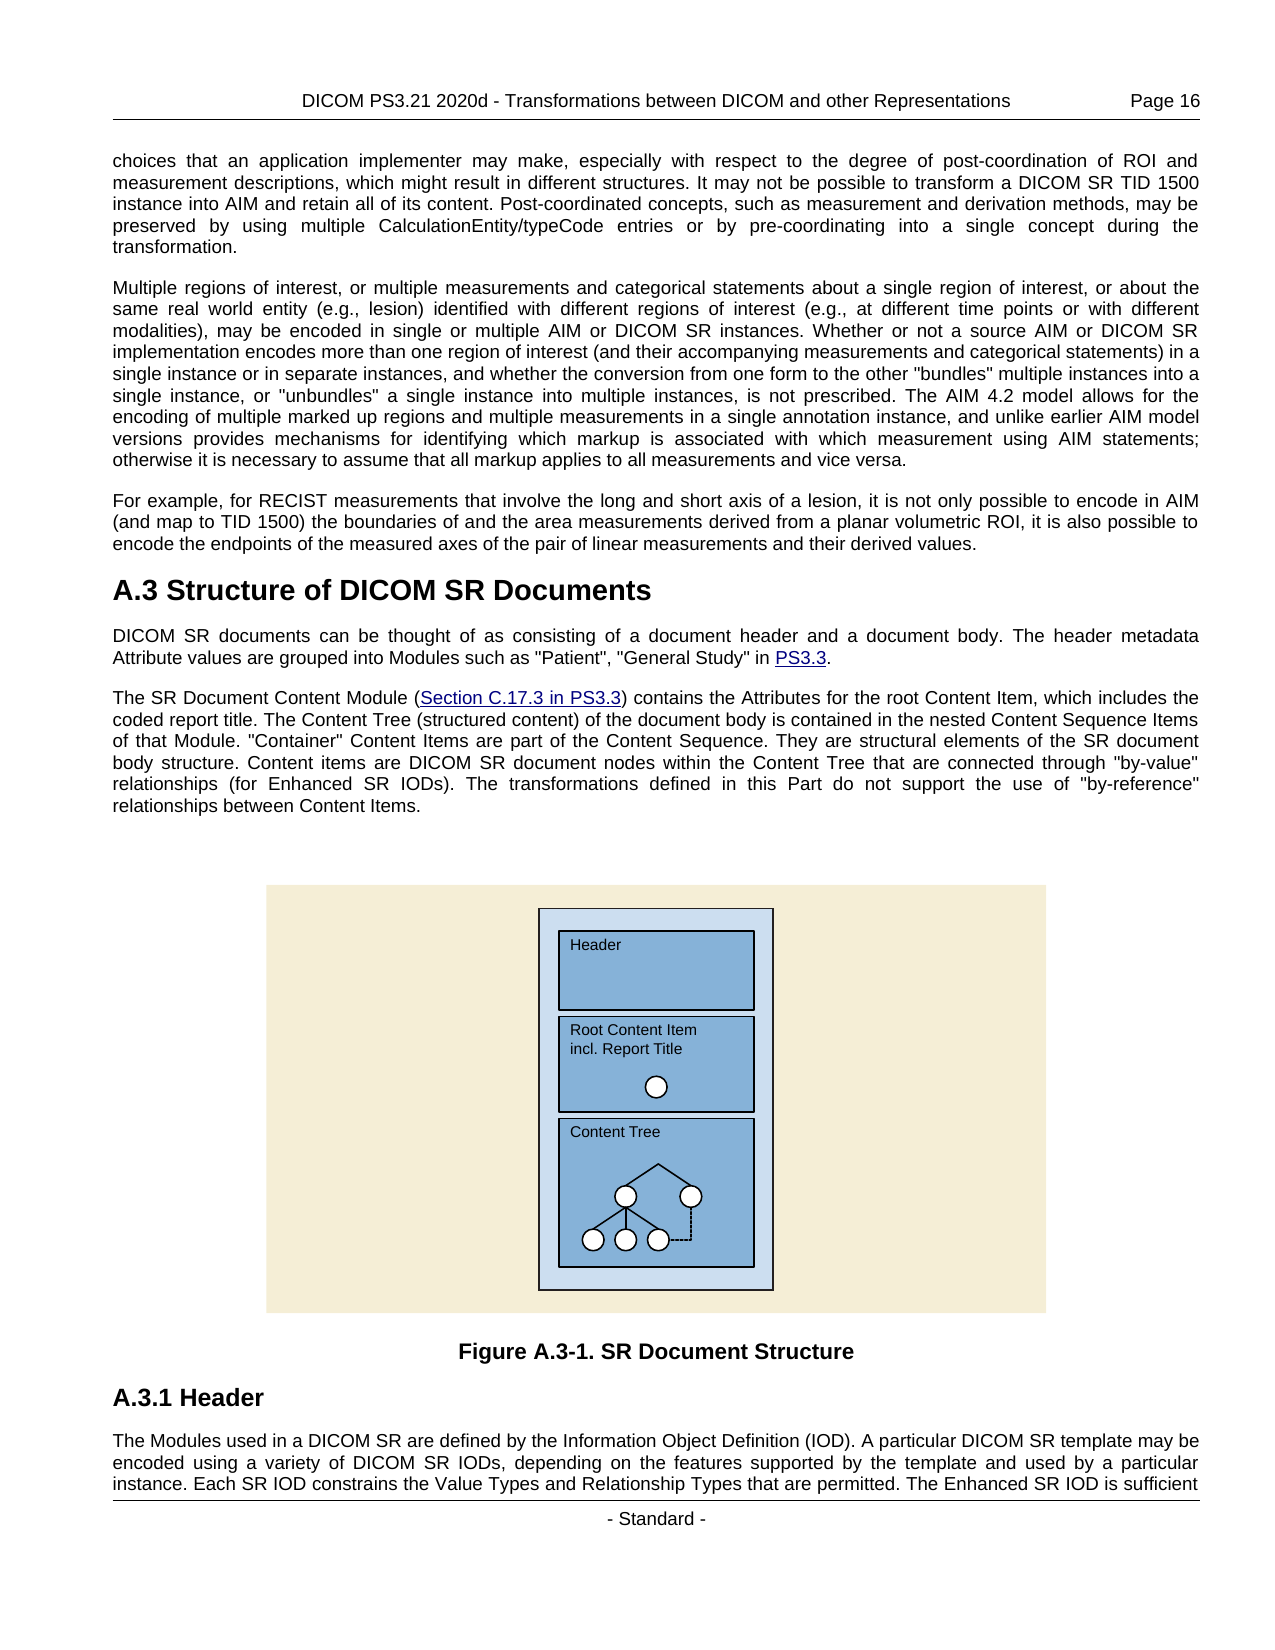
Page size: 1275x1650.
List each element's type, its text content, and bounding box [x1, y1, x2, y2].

text A.3.1 Header [112, 1383, 1200, 1411]
text A.3 Structure of DICOM SR Documents [112, 573, 1200, 606]
text DICOM SR documents can be thought of as consisting of a document header and a document body. The header metadata Attribute values are grouped into Modules such as "Patient", "General Study" in PS3.3. [112, 625, 1200, 668]
text The Modules used in a DICOM SR are defined by the Information Object Definition (IOD). A particular DICOM SR template may be encoded using a variety of DICOM SR IODs, depending on the features supported by the template and used by a particular instance. Each SR IOD constrains the Value Types and Relationship Types that are permitted. The Enhanced SR IOD is sufficient [112, 1430, 1200, 1495]
text The SR Document Content Module (Section C.17.3 in PS3.3) contains the Attributes for the root Content Item, which includes the coded report title. The Content Tree (structured content) of the document body is contained in the nested Content Sequence Items of that Module. "Container" Content Items are part of the Content Sequence. They are structural elements of the SR document body structure. Content items are DICOM SR document nodes within the Content Tree that are connected through "by-value" relationships (for Enhanced SR IODs). The transformations defined in this Part do not support the use of "by-reference" relationships between Content Items. [112, 687, 1200, 816]
text Figure A.3-1. SR Document Structure [112, 1338, 1200, 1364]
text For example, for RECIST measurements that involve the long and short axis of a lesion, it is not only possible to encode in AIM (and map to TID 1500) the boundaries of and the area measurements derived from a planar volumetric ROI, it is also possible to encode the endpoints of the measured axes of the pair of linear measurements and their derived values. [112, 489, 1200, 554]
text choices that an application implementer may make, especially with respect to the degree of post-coordination of ROI and measurement descriptions, which might result in different structures. It may not be possible to transform a DICOM SR TID 1500 instance into AIM and retain all of its content. Post-coordinated concepts, such as measurement and derivation methods, may be preserved by using multiple CalculationEntity/typeCode entries or by pre-coordinating into a single concept during the transformation. [112, 150, 1200, 258]
text Multiple regions of interest, or multiple measurements and categorical statements about a single region of interest, or about the same real world entity (e.g., lesion) identified with different regions of interest (e.g., at different time points or with different modalities), may be encoded in single or multiple AIM or DICOM SR instances. Whether or not a source AIM or DICOM SR implementation encodes more than one region of interest (and their accompanying measurements and categorical statements) in a single instance or in separate instances, and whether the conversion from one form to the other "bundles" multiple instances into a single instance, or "unbundles" a single instance into multiple instances, is not prescribed. The AIM 4.2 model allows for the encoding of multiple marked up regions and multiple measurements in a single annotation instance, and unlike earlier AIM model versions provides mechanisms for identifying which markup is associated with which measurement using AIM statements; otherwise it is necessary to assume that all markup applies to all measurements and vice versa. [112, 277, 1200, 471]
